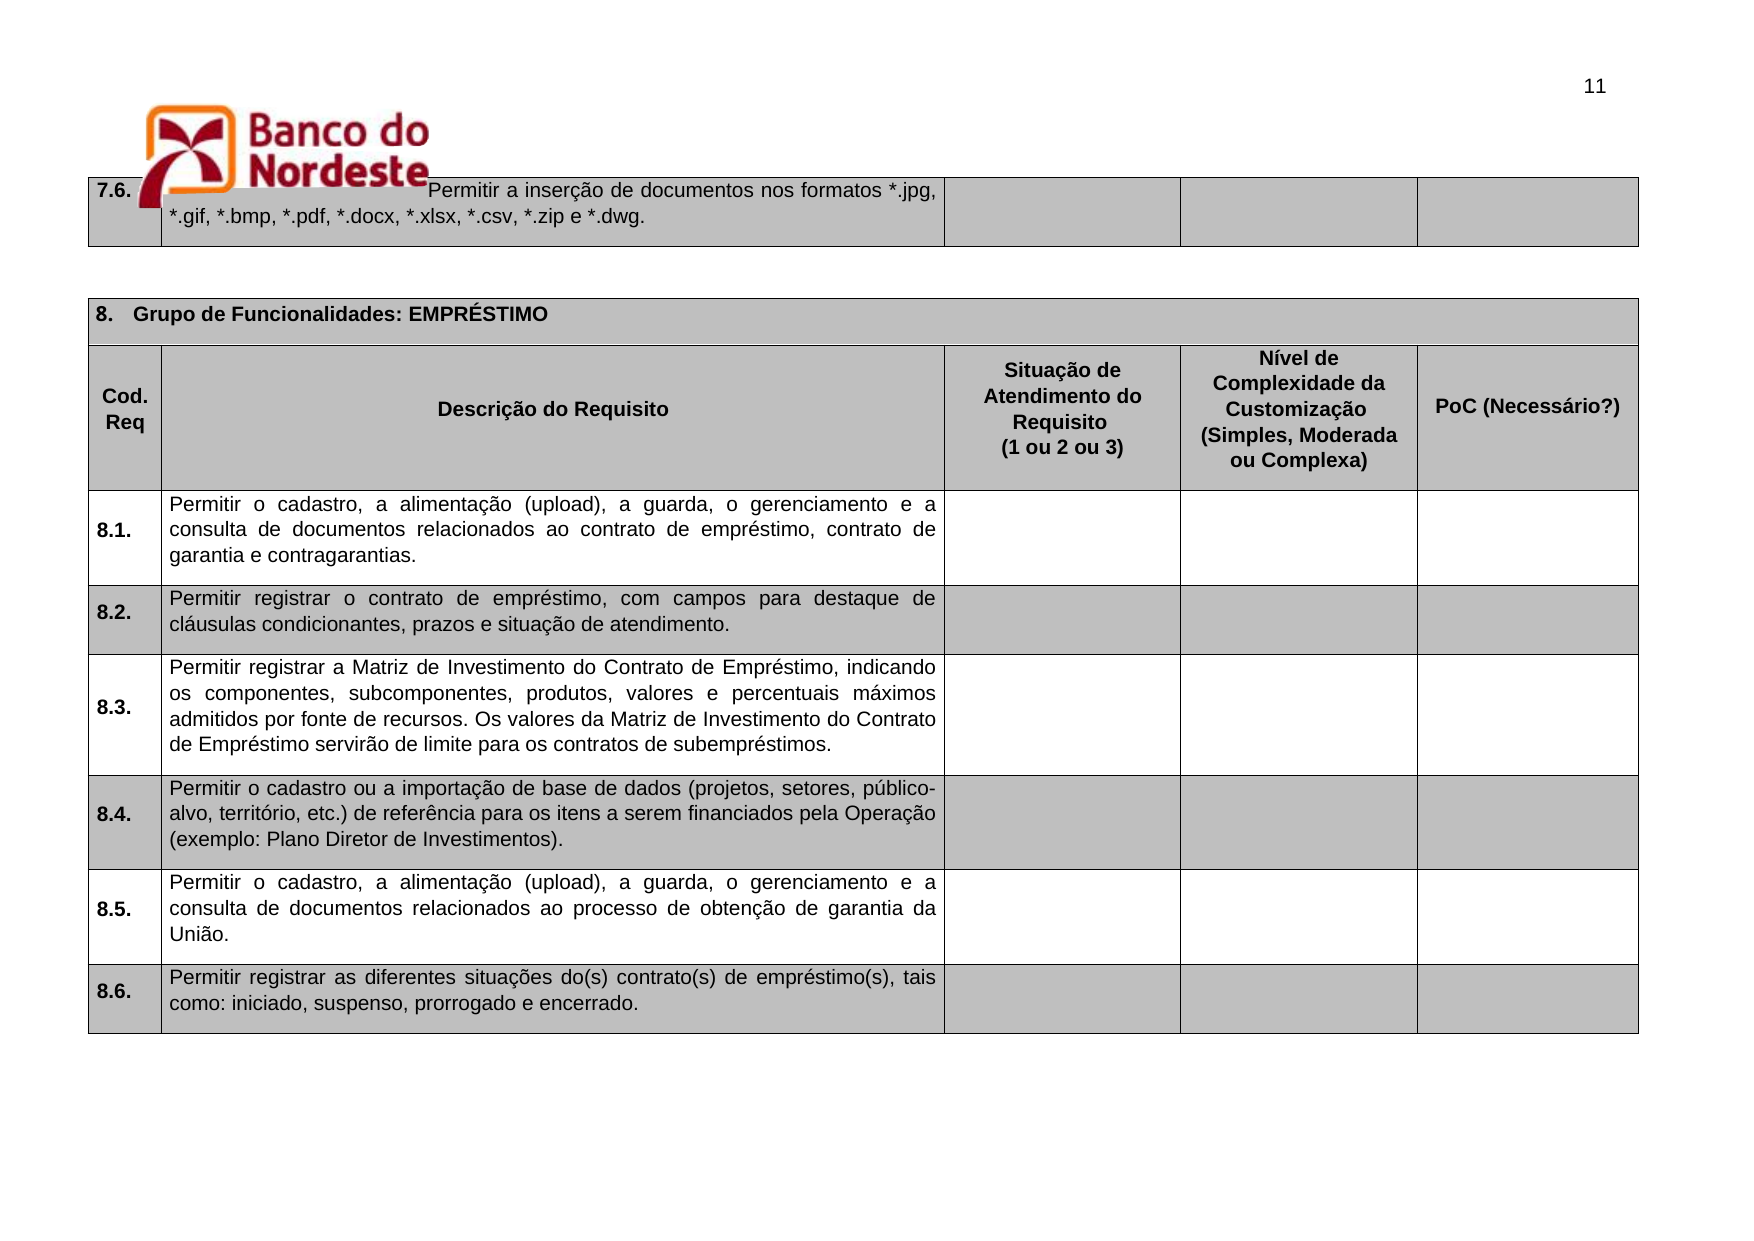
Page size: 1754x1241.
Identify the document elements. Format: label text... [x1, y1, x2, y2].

table_cell [1418, 655, 1638, 774]
table_cell [89, 655, 161, 774]
table_cell [89, 776, 161, 869]
table_cell [1418, 586, 1638, 654]
table_cell [89, 586, 161, 654]
table_cell [1181, 965, 1417, 1033]
table_cell Cod. Req [89, 346, 161, 490]
table_cell [945, 491, 1180, 585]
table_cell [89, 491, 161, 585]
table_cell [1418, 965, 1638, 1033]
table_cell [1181, 776, 1417, 869]
table_cell Permitir a inserção de documentos nos formatos *.jpg, *.gif, *.bmp, *.pdf, *.docx, *.xlsx, *.csv, *.zip e *.dwg. [162, 178, 944, 246]
table_cell [1181, 655, 1417, 774]
table_cell [89, 870, 161, 964]
table_cell [945, 776, 1180, 869]
table_cell [1418, 491, 1638, 585]
table_cell Permitir o cadastro, a alimentação (upload), a guarda, o gerenciamento e a consulta de documentos relacionados ao contrato de empréstimo, contrato de garantia e contragarantias. [162, 491, 944, 585]
table_cell [945, 965, 1180, 1033]
table_cell [1181, 491, 1417, 585]
table_cell Descrição do Requisito [162, 346, 944, 490]
table_cell Permitir o cadastro, a alimentação (upload), a guarda, o gerenciamento e a consulta de documentos relacionados ao processo de obtenção de garantia da União. [162, 870, 944, 964]
table_cell [945, 178, 1180, 246]
table_cell [1418, 178, 1638, 246]
table_cell [1418, 776, 1638, 869]
table_cell [89, 965, 161, 1033]
table_cell [89, 178, 161, 246]
table_cell [945, 586, 1180, 654]
table_cell [1181, 586, 1417, 654]
table_cell [1418, 870, 1638, 964]
table_cell Permitir o cadastro ou a importação de base de dados (projetos, setores, público-alvo, território, etc.) de referência para os itens a serem financiados pela Operação (exemplo: Plano Diretor de Investimentos). [162, 776, 944, 869]
table_cell Nível de Complexidade da Customização (Simples, Moderada ou Complexa) [1181, 346, 1417, 490]
table_cell [945, 655, 1180, 774]
table_header Grupo de Funcionalidades: EMPRÉSTIMO [89, 299, 1638, 344]
table_cell [945, 870, 1180, 964]
table_cell [1181, 870, 1417, 964]
table_cell [1181, 178, 1417, 246]
table_cell Situação de Atendimento do Requisito (1 ou 2 ou 3) [945, 346, 1180, 490]
table_cell PoC (Necessário?) [1418, 346, 1638, 490]
table_cell Permitir registrar o contrato de empréstimo, com campos para destaque de cláusulas condicionantes, prazos e situação de atendimento. [162, 586, 944, 654]
table_cell Permitir registrar as diferentes situações do(s) contrato(s) de empréstimo(s), tais como: iniciado, suspenso, prorrogado e encerrado. [162, 965, 944, 1033]
table_cell Permitir registrar a Matriz de Investimento do Contrato de Empréstimo, indicando os componentes, subcomponentes, produtos, valores e percentuais máximos admitidos por fonte de recursos. Os valores da Matriz de Investimento do Contrato de Empréstimo servirão de limite para os contratos de subempréstimos. [162, 655, 944, 774]
